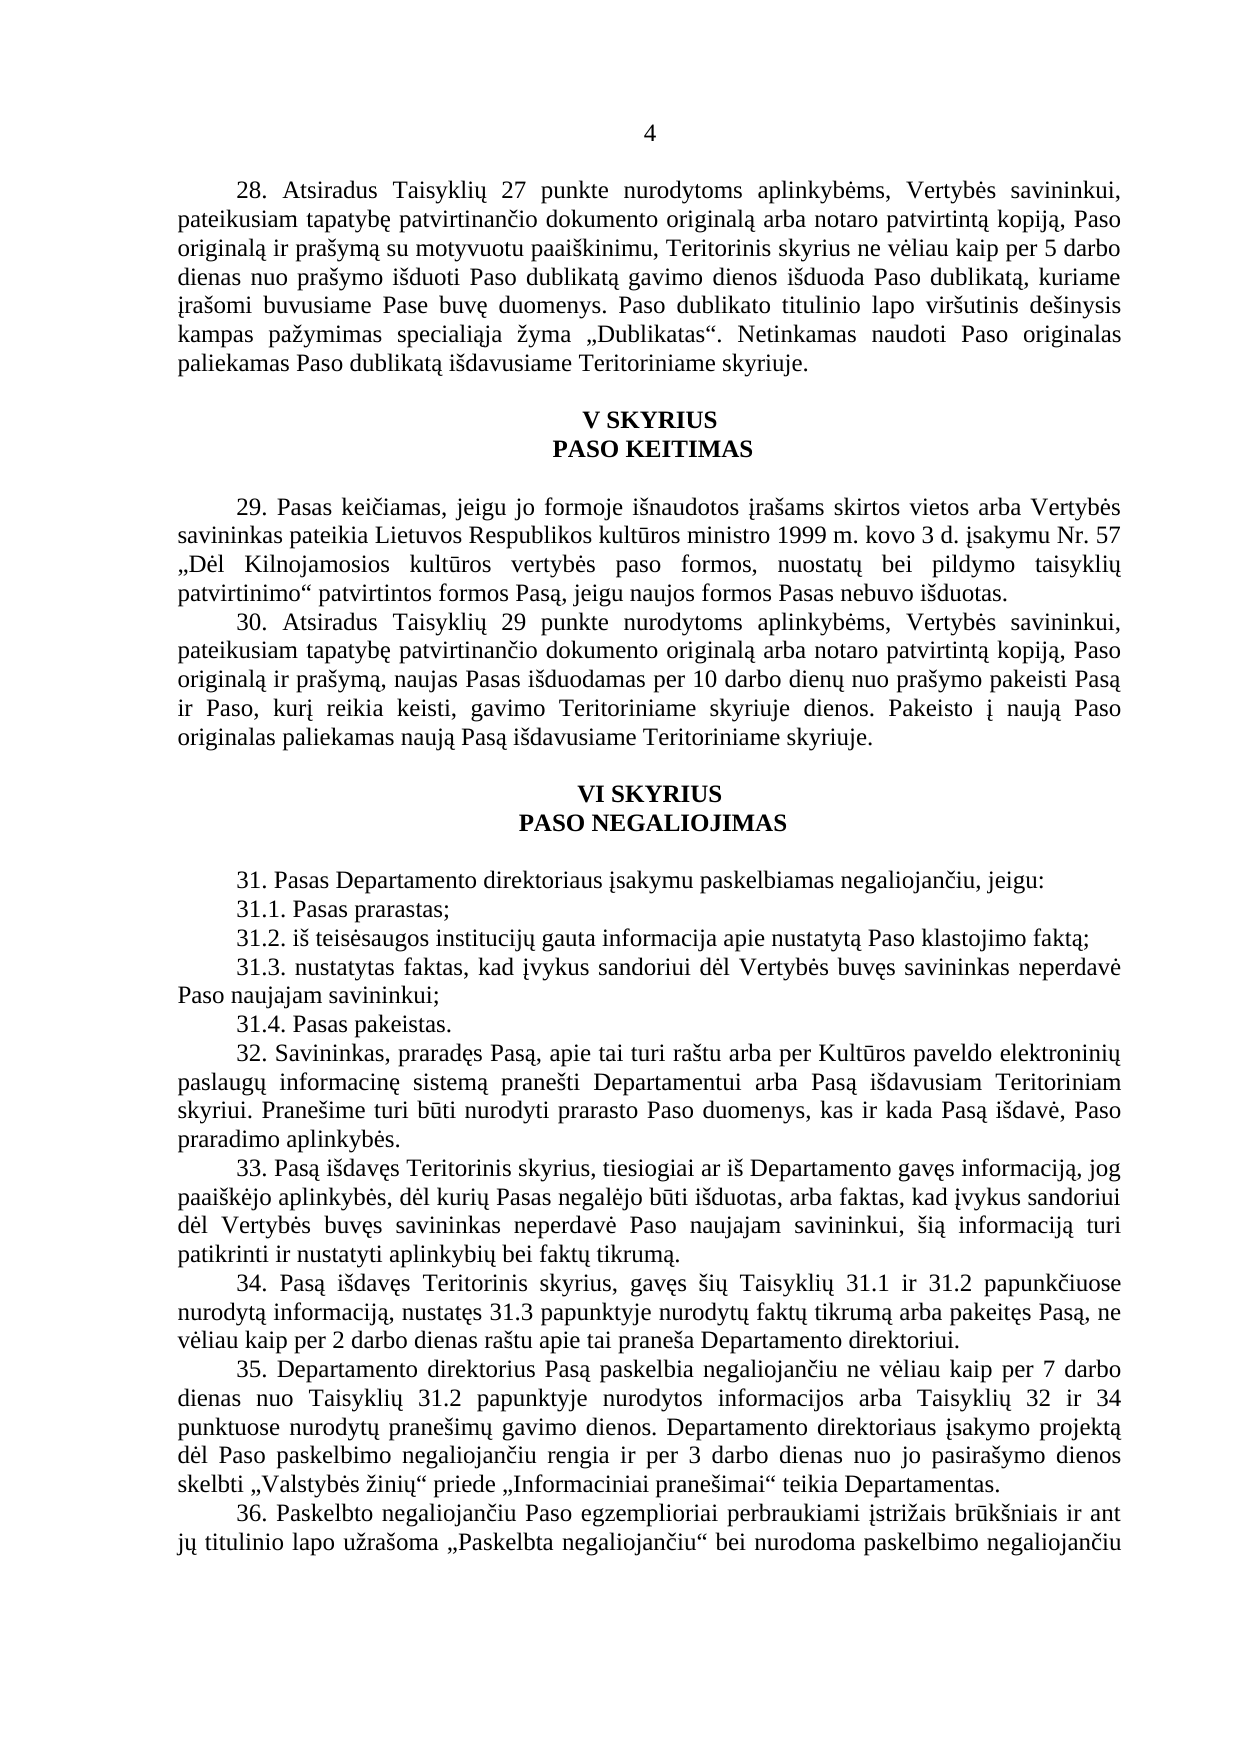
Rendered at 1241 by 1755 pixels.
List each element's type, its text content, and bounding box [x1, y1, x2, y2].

text VI SKYRIUS [177, 779, 1122, 808]
text 33. Pasą išdavęs Teritorinis skyrius, tiesiogiai ar iš Departamento gavęs informaciją, jog paaiškėjo aplinkybės, dėl kurių Pasas negalėjo būti išduotas, arba faktas, kad įvykus sandoriui dėl Vertybės buvęs savininkas neperdavė Paso naujajam savininkui, šią informaciją turi patikrinti ir nustatyti aplinkybių bei faktų tikrumą. [177, 1153, 1122, 1268]
text PASO NEGALIOJIMAS [177, 808, 1122, 837]
text 28. Atsiradus Taisyklių 27 punkte nurodytoms aplinkybėms, Vertybės savininkui, pateikusiam tapatybę patvirtinančio dokumento originalą arba notaro patvirtintą kopiją, Paso originalą ir prašymą su motyvuotu paaiškinimu, Teritorinis skyrius ne vėliau kaip per 5 darbo dienas nuo prašymo išduoti Paso dublikatą gavimo dienos išduoda Paso dublikatą, kuriame įrašomi buvusiame Pase buvę duomenys. Paso dublikato titulinio lapo viršutinis dešinysis kampas pažymimas specialiąja žyma „Dublikatas“. Netinkamas naudoti Paso originalas paliekamas Paso dublikatą išdavusiame Teritoriniame skyriuje. [177, 176, 1122, 377]
text 31.4. Pasas pakeistas. [177, 1009, 1122, 1038]
text 36. Paskelbto negaliojančiu Paso egzemplioriai perbraukiami įstrižais brūkšniais ir ant jų titulinio lapo užrašoma „Paskelbta negaliojančiu“ bei nurodoma paskelbimo negaliojančiu [177, 1498, 1122, 1556]
text 31. Pasas Departamento direktoriaus įsakymu paskelbiamas negaliojančiu, jeigu: [177, 866, 1122, 894]
text 35. Departamento direktorius Pasą paskelbia negaliojančiu ne vėliau kaip per 7 darbo dienas nuo Taisyklių 31.2 papunktyje nurodytos informacijos arba Taisyklių 32 ir 34 punktuose nurodytų pranešimų gavimo dienos. Departamento direktoriaus įsakymo projektą dėl Paso paskelbimo negaliojančiu rengia ir per 3 darbo dienas nuo jo pasirašymo dienos skelbti „Valstybės žinių“ priede „Informaciniai pranešimai“ teikia Departamentas. [177, 1354, 1122, 1498]
text 32. Savininkas, praradęs Pasą, apie tai turi raštu arba per Kultūros paveldo elektroninių paslaugų informacinę sistemą pranešti Departamentui arba Pasą išdavusiam Teritoriniam skyriui. Pranešime turi būti nurodyti prarasto Paso duomenys, kas ir kada Pasą išdavė, Paso praradimo aplinkybės. [177, 1038, 1122, 1153]
text 30. Atsiradus Taisyklių 29 punkte nurodytoms aplinkybėms, Vertybės savininkui, pateikusiam tapatybę patvirtinančio dokumento originalą arba notaro patvirtintą kopiją, Paso originalą ir prašymą, naujas Pasas išduodamas per 10 darbo dienų nuo prašymo pakeisti Pasą ir Paso, kurį reikia keisti, gavimo Teritoriniame skyriuje dienos. Pakeisto į naują Paso originalas paliekamas naują Pasą išdavusiame Teritoriniame skyriuje. [177, 607, 1122, 751]
text 31.2. iš teisėsaugos institucijų gauta informacija apie nustatytą Paso klastojimo faktą; [177, 923, 1122, 952]
text 29. Pasas keičiamas, jeigu jo formoje išnaudotos įrašams skirtos vietos arba Vertybės savininkas pateikia Lietuvos Respublikos kultūros ministro 1999 m. kovo 3 d. įsakymu Nr. 57 „Dėl Kilnojamosios kultūros vertybės paso formos, nuostatų bei pildymo taisyklių patvirtinimo“ patvirtintos formos Pasą, jeigu naujos formos Pasas nebuvo išduotas. [177, 492, 1122, 607]
text PASO KEITIMAS [177, 434, 1122, 463]
text 34. Pasą išdavęs Teritorinis skyrius, gavęs šių Taisyklių 31.1 ir 31.2 papunkčiuose nurodytą informaciją, nustatęs 31.3 papunktyje nurodytų faktų tikrumą arba pakeitęs Pasą, ne vėliau kaip per 2 darbo dienas raštu apie tai praneša Departamento direktoriui. [177, 1268, 1122, 1354]
text 31.3. nustatytas faktas, kad įvykus sandoriui dėl Vertybės buvęs savininkas neperdavė Paso naujajam savininkui; [177, 952, 1122, 1009]
text V SKYRIUS [177, 406, 1122, 434]
text 31.1. Pasas prarastas; [177, 894, 1122, 923]
